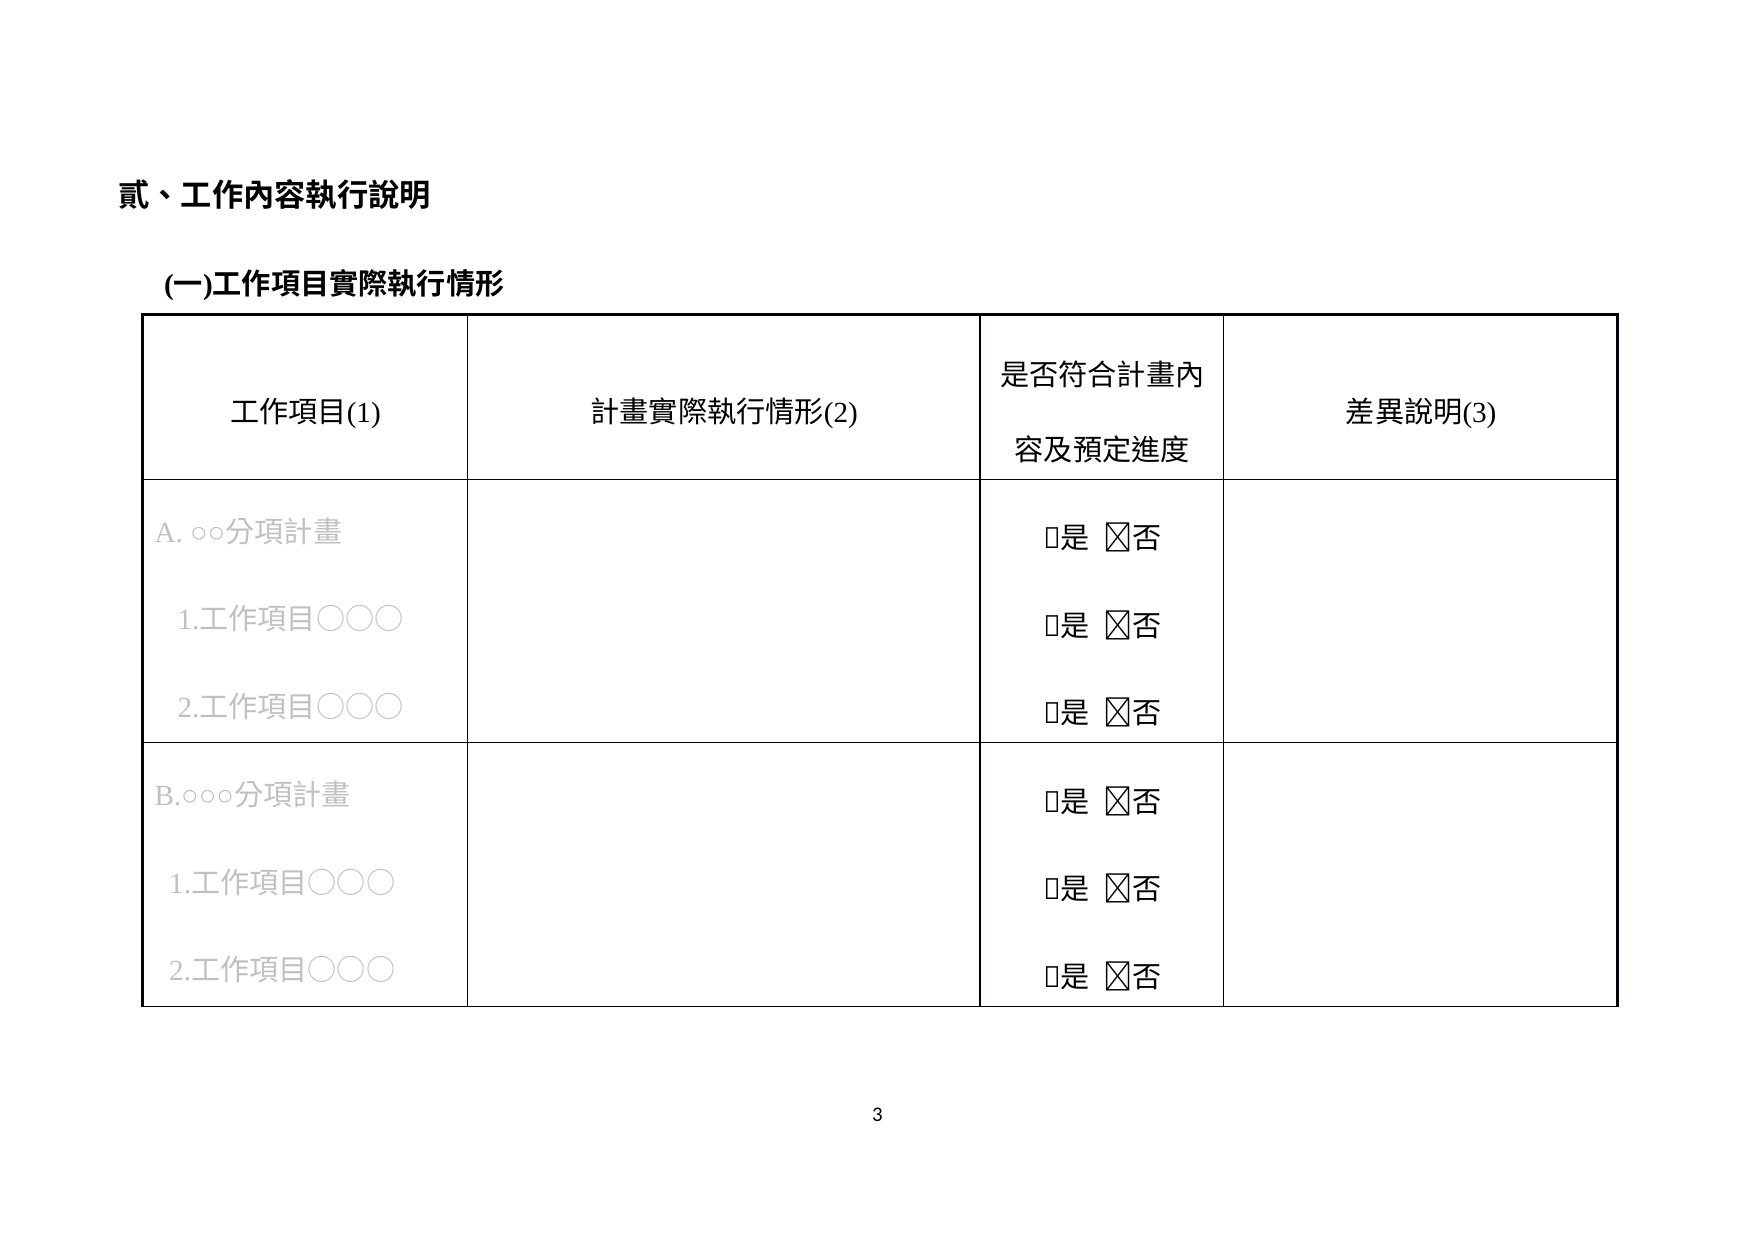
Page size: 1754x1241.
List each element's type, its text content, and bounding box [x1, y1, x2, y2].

table_cell [468, 831, 979, 918]
table_cell [1224, 655, 1616, 742]
table_header 計畫實際執行情形(2) [468, 316, 979, 478]
table_cell [1224, 831, 1616, 918]
table_cell [1224, 743, 1616, 831]
table_cell [1224, 918, 1616, 1006]
table_cell 是 否 [981, 480, 1223, 567]
table_cell A. ○○分項計畫 [144, 480, 467, 567]
table_cell 是 否 [981, 831, 1223, 918]
text (一)工作項目實際執行情形 [164, 238, 1636, 313]
table_cell 1.工作項目○○○ [144, 567, 467, 654]
table_header 差異說明(3) [1224, 316, 1616, 478]
table_cell [468, 480, 979, 567]
table_cell [468, 567, 979, 654]
table_cell 是 否 [981, 918, 1223, 1006]
table_cell [468, 918, 979, 1006]
table_cell 2.工作項目○○○ [144, 918, 467, 1006]
table_cell 是 否 [981, 655, 1223, 742]
table_cell 2.工作項目○○○ [144, 655, 467, 742]
table_cell [1224, 480, 1616, 567]
table_cell 是 否 [981, 567, 1223, 654]
table_header 是否符合計畫內容及預定進度 [981, 316, 1223, 478]
table_cell [1224, 567, 1616, 654]
table_cell 是 否 [981, 743, 1223, 831]
table_cell B.○○○分項計畫 [144, 743, 467, 831]
table_cell [468, 743, 979, 831]
table_cell [468, 655, 979, 742]
text 貳、工作內容執行說明 [118, 170, 1636, 215]
table_cell 1.工作項目○○○ [144, 831, 467, 918]
table_header 工作項目(1) [144, 316, 467, 478]
